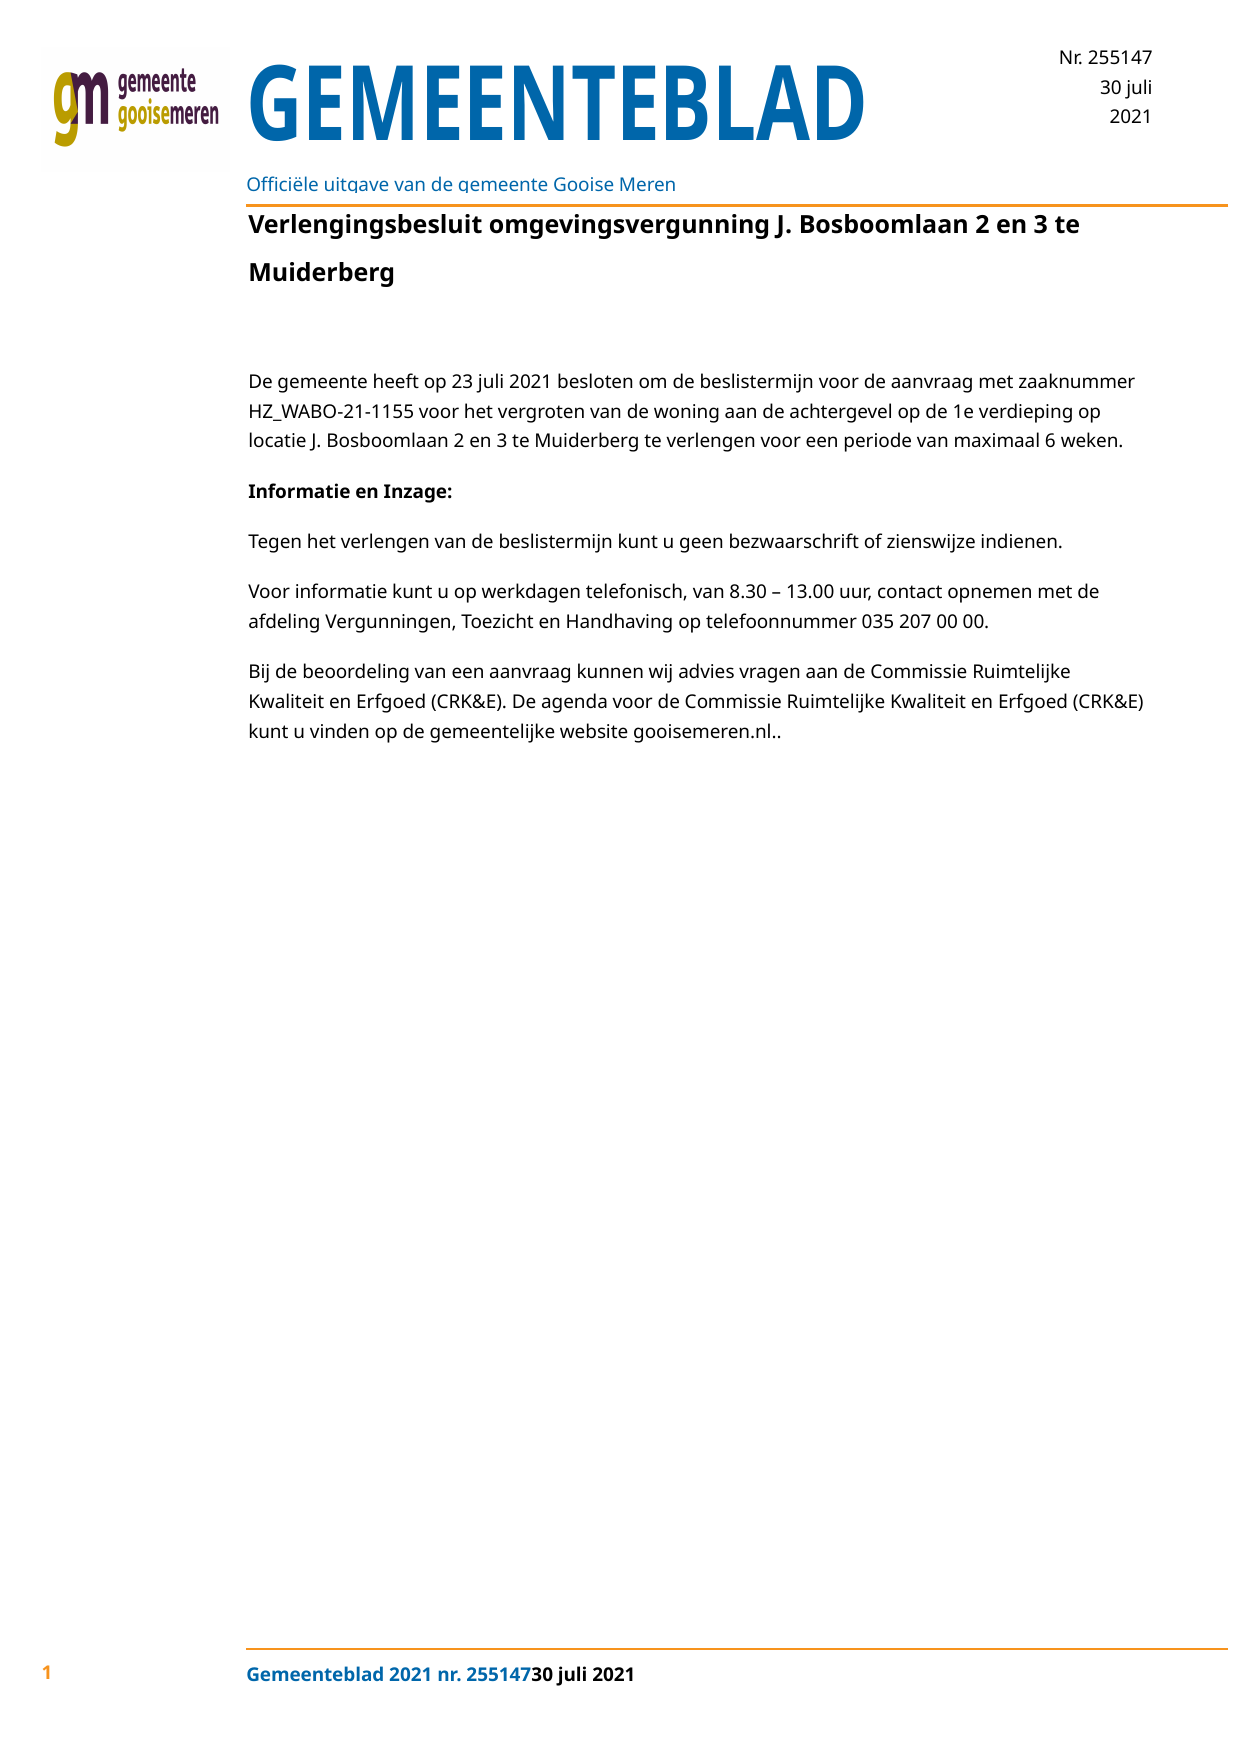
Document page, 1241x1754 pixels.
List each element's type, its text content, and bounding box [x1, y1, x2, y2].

text Informatie en Inzage: [248, 478, 1152, 504]
text Tegen het verlengen van de beslistermijn kunt u geen bezwaarschrift of zienswijze indienen. [248, 528, 1152, 554]
picture [41, 47, 231, 172]
text Bij de beoordeling van een aanvraag kunnen wij advies vragen aan de Commissie Ruimtelijke Kwaliteit en Erfgoed (CRK&E). De agenda voor de Commissie Ruimtelijke Kwaliteit en Erfgoed (CRK&E) kunt u vinden op de gemeentelijke website gooisemeren.nl.. [248, 659, 1152, 744]
text Verlengingsbesluit omgevingsvergunning J. Bosboomlaan 2 en 3 te Muiderberg [248, 207, 1152, 288]
text De gemeente heeft op 23 juli 2021 besloten om de beslistermijn voor de aanvraag met zaaknummer HZ_WABO-21-1155 voor het vergroten van de woning aan de achtergevel op de 1e verdieping op locatie J. Bosboomlaan 2 en 3 te Muiderberg te verlengen voor een periode van maximaal 6 weken. [248, 368, 1152, 453]
text Voor informatie kunt u op werkdagen telefonisch, van 8.30 – 13.00 uur, contact opnemen met de afdeling Vergunningen, Toezicht en Handhaving op telefoonnummer 035 207 00 00. [248, 579, 1152, 634]
